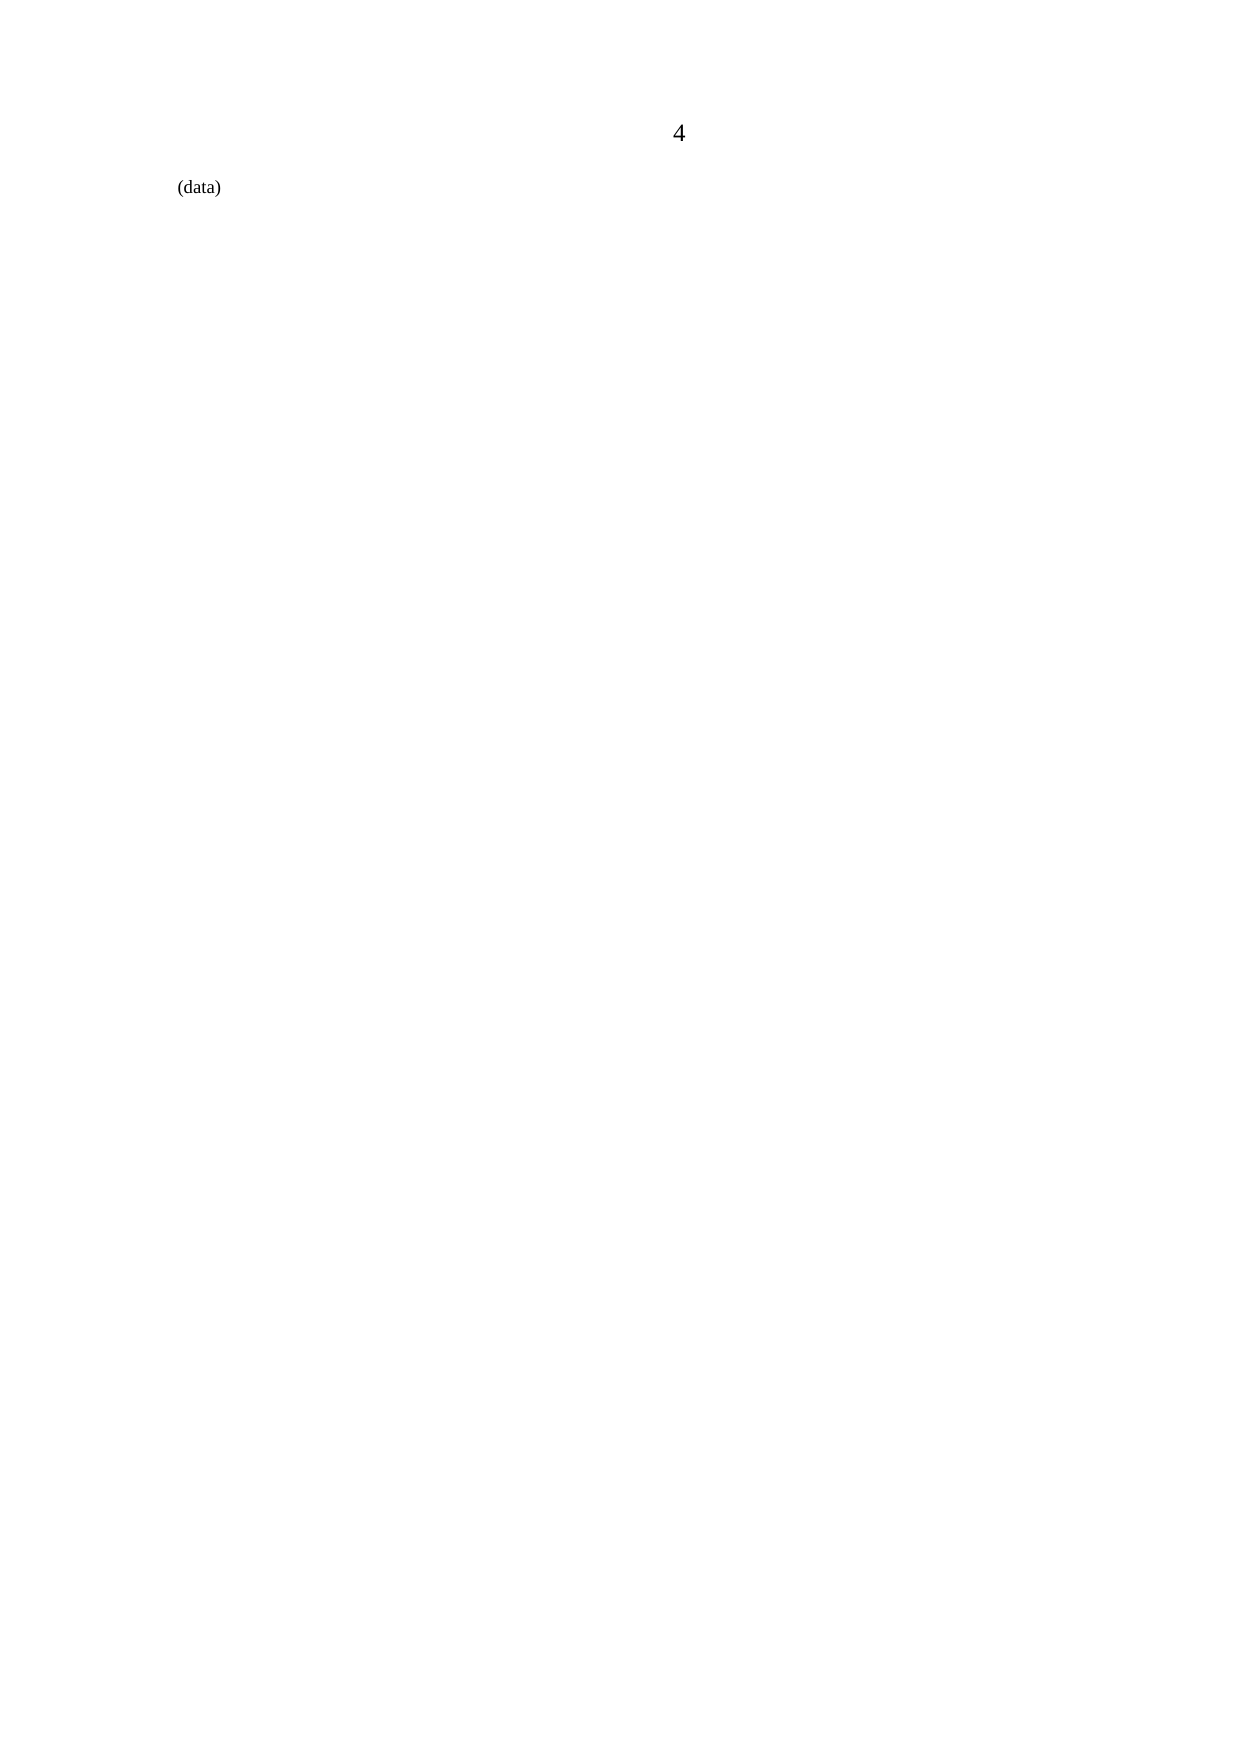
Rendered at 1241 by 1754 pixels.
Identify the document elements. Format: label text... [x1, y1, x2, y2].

text (data) [177, 176, 1181, 197]
